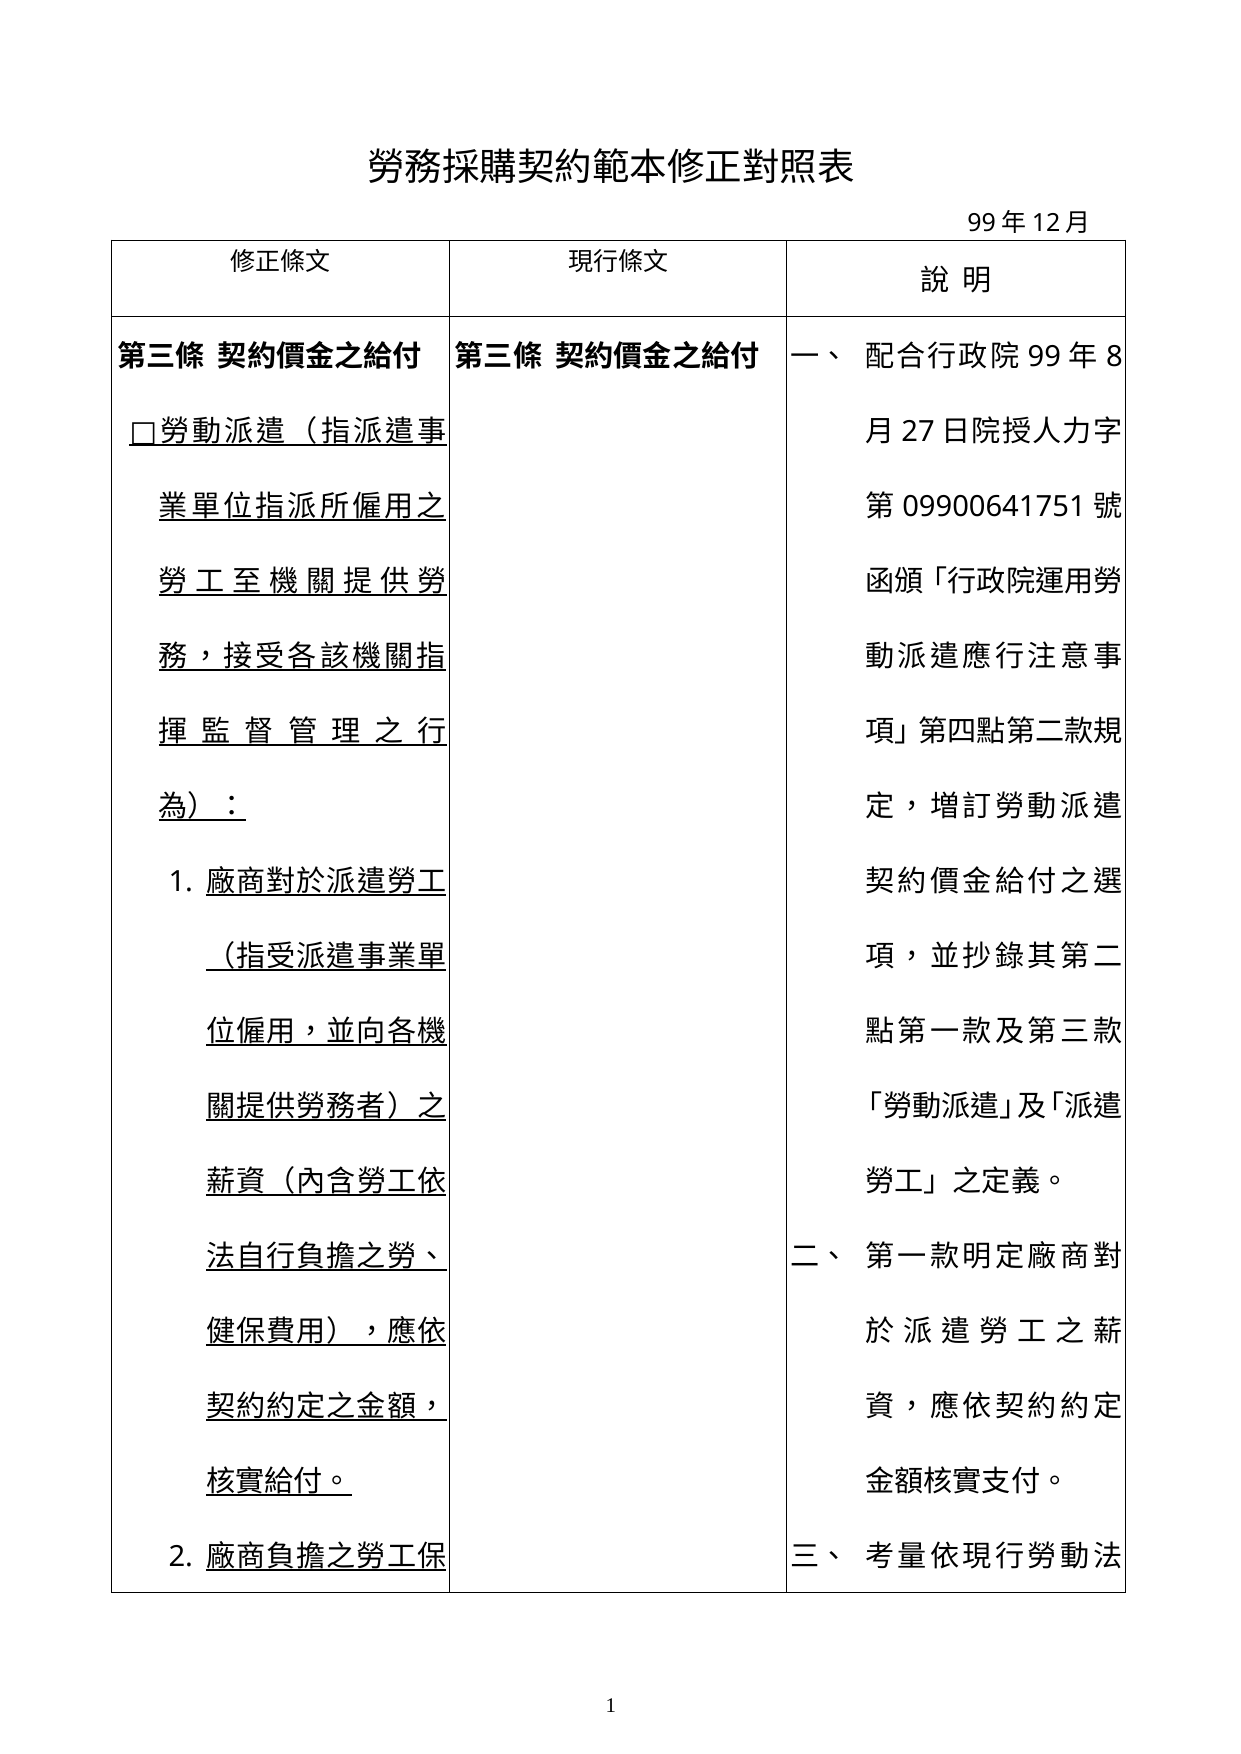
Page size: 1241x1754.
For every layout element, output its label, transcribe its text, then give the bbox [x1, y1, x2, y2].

table_header 說 明 [787, 241, 1125, 316]
table_cell 配合行政院99年8月27日院授人力字第09900641751號函頒「行政院運用勞動派遣應行注意事項」第四點第二款規定，増訂勞動派遣契約價金給付之選項，並抄錄其第二點第一款及第三款「勞動派遣」及「派遣勞工」之定義。 第一款明定廠商對於派遣勞工之薪資，應依契約約定金額核實支付。 考量依現行勞動法令規定，部分勞工依其年齡或身分條件，不得參加勞工保險之情形（例如已領取勞工保險老年給付者，依勞工保險條例第五十八條第五項及就業保險法第五條第二項第二款規定不得再行參加勞工保險及就業保險等情形），第二款明定派遣人員中如有依法免投勞健保、繳納各項費用，或廠商未依法為其勞工投保、繳納各該費用者，該項費用應予扣除，以符合公平原則，並避免廠商因有利可圖，變相以依法免納保之人員派遣至機關服務，或未依法投保、繳納各該費用，影響派遣勞工權益。 第三款明定加班費及差旅費，依勞動基準法等相關規定，採實報實銷，由機關支給廠商如實核付予派遣勞工。 [787, 317, 1125, 1592]
table_header 修正條文 [112, 241, 449, 316]
table_header 現行條文 [450, 241, 786, 316]
text 99年12月 [131, 202, 1090, 239]
text 勞務採購契約範本修正對照表 [131, 127, 1090, 202]
table_cell 第三條 契約價金之給付 [450, 317, 786, 1592]
table_cell 第三條 契約價金之給付 □勞動派遣（指派遣事業單位指派所僱用之勞工至機關提供勞務，接受各該機關指揮監督管理之行為）： 廠商對於派遣勞工（指受派遣事業單位僱用，並向各機關提供勞務者）之薪資（內含勞工依法自行負擔之勞、健保費用），應依契約約定之金額，核實給付。 廠商負擔之勞工保險費、積欠工資墊償基金、全民健康保險費及勞工退休金，由機關依契約規定之金額支付廠商，但派遣勞工如因其年齡或身分條件屬依法免投勞健保、繳納各項費用，或廠商未依法為其勞工投保、繳納各該費用者，該項費用於給付時扣除，不另支付廠商。 派遣人員如有應機關要求配合加班或出差者，其加班費及差旅費，依勞動基準法等相關規定，採實報實銷，不含於契約價金，由機關支給廠商如實核付予派遣勞工。 [112, 317, 449, 1592]
